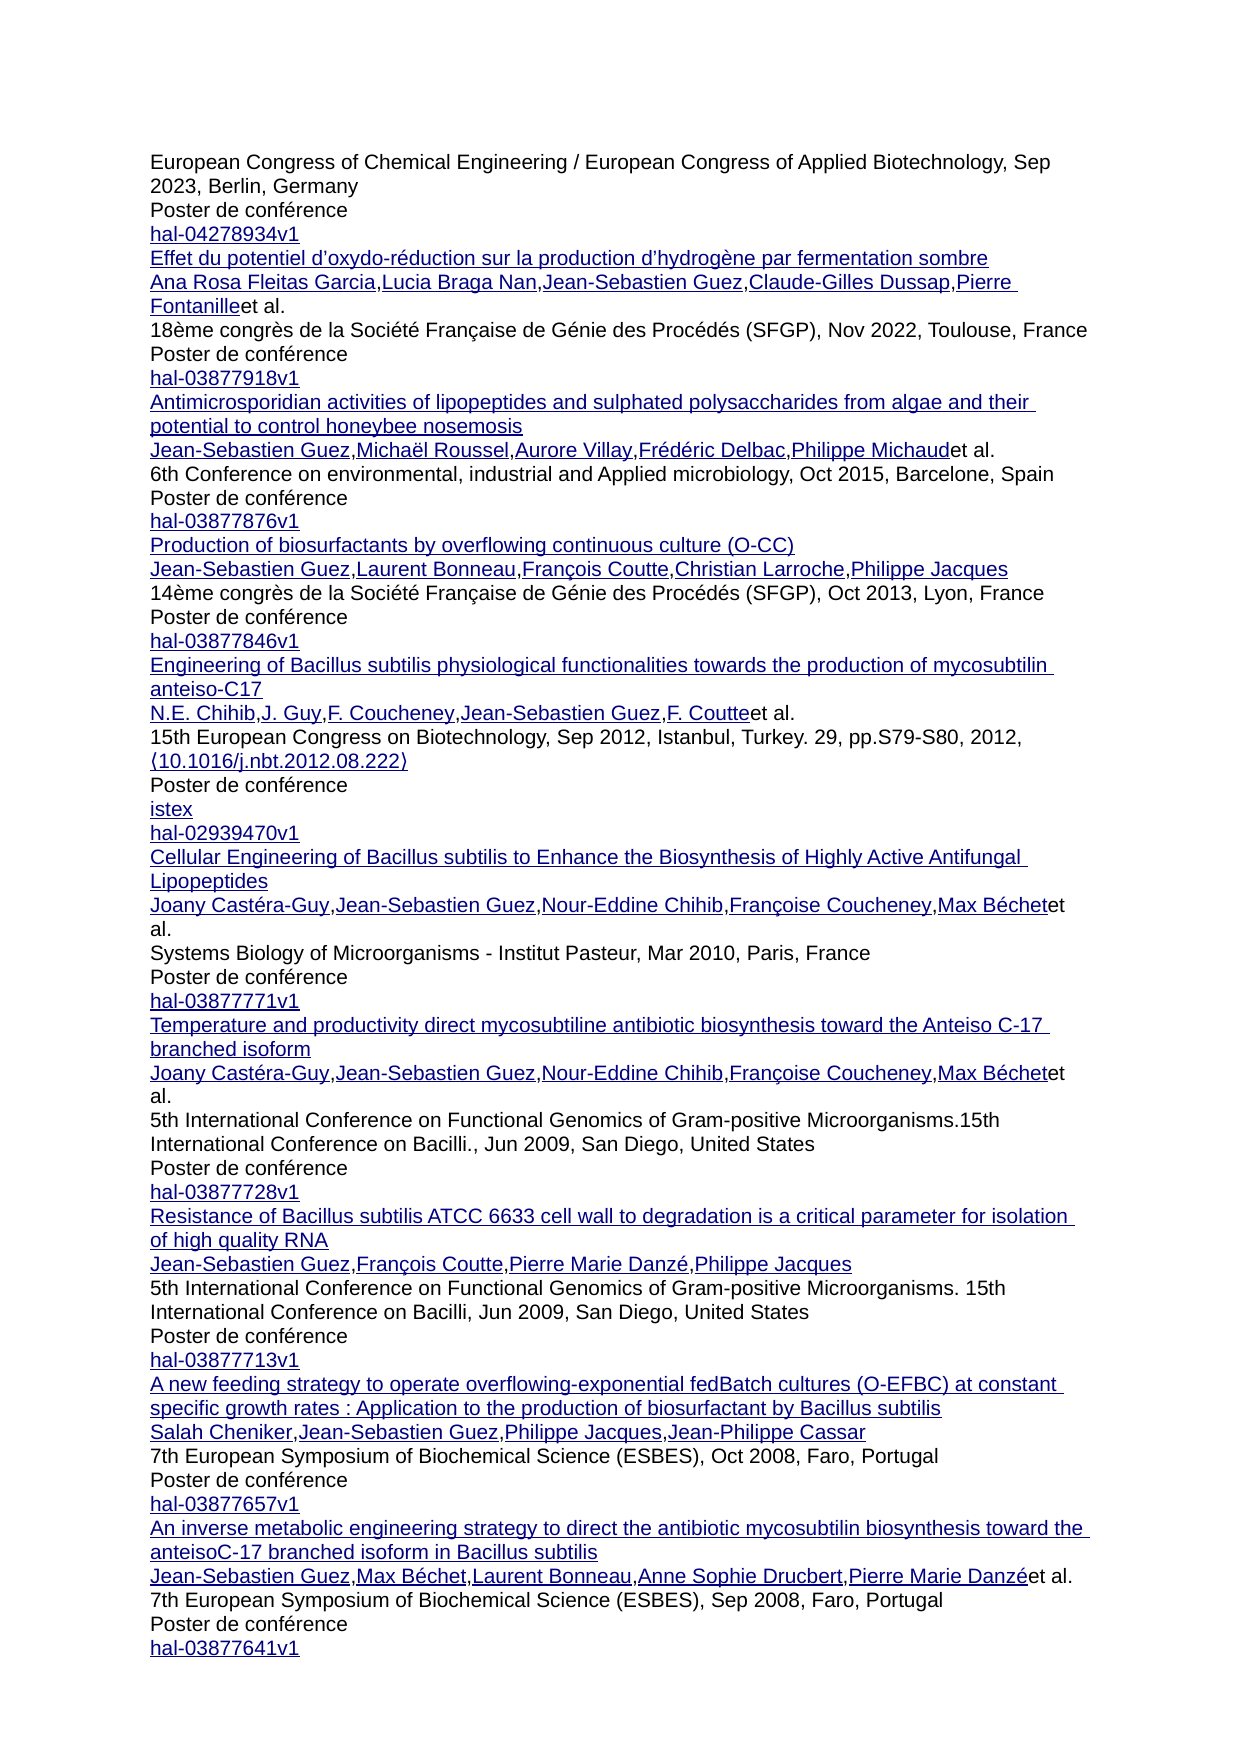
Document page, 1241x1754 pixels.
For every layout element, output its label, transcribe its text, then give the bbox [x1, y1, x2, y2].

table_cell European Congress of Chemical Engineering / European Congress of Applied Biotechnology, Sep 2023, Berlin, Germany Poster de conférence hal-04278934v1 [150, 150, 1090, 246]
table_cell Resistance of Bacillus subtilis ATCC 6633 cell wall to degradation is a critical parameter for isolation of high quality RNA Jean-Sebastien Guez,François Coutte,Pierre Marie Danzé,Philippe Jacques 5th International Conference on Functional Genomics of Gram-positive Microorganisms. 15th International Conference on Bacilli, Jun 2009, San Diego, United States Poster de conférence hal-03877713v1 [150, 1204, 1090, 1372]
table_cell anteisoC-17 branched isoform in Bacillus subtilis Jean-Sebastien Guez,Max Béchet,Laurent Bonneau,Anne Sophie Drucbert,Pierre Marie Danzéet al. 7th European Symposium of Biochemical Science (ESBES), Sep 2008, Faro, Portugal Poster de conférence hal-03877641v1 [150, 1538, 1090, 1659]
table_cell Cellular Engineering of Bacillus subtilis to Enhance the Biosynthesis of Highly Active Antifungal Lipopeptides Joany Castéra-Guy,Jean-Sebastien Guez,Nour-Eddine Chihib,Françoise Coucheney,Max Béchetet al. Systems Biology of Microorganisms - Institut Pasteur, Mar 2010, Paris, France Poster de conférence hal-03877771v1 [150, 845, 1090, 1012]
table_cell Antimicrosporidian activities of lipopeptides and sulphated polysaccharides from algae and their potential to control honeybee nosemosis Jean-Sebastien Guez,Michaël Roussel,Aurore Villay,Frédéric Delbac,Philippe Michaudet al. 6th Conference on environmental, industrial and Applied microbiology, Oct 2015, Barcelone, Spain Poster de conférence hal-03877876v1 [150, 390, 1090, 533]
table_cell Engineering of Bacillus subtilis physiological functionalities towards the production of mycosubtilin anteiso-C17 N.E. Chihib,J. Guy,F. Coucheney,Jean-Sebastien Guez,F. Coutteet al. 15th European Congress on Biotechnology, Sep 2012, Istanbul, Turkey. 29, pp.S79-S80, 2012, ⟨10.1016/j.nbt.2012.08.222⟩ Poster de conférence istex hal-02939470v1 [150, 653, 1090, 845]
table_cell An inverse metabolic engineering strategy to direct the antibiotic mycosubtilin biosynthesis toward the [150, 1516, 1090, 1537]
table_cell Temperature and productivity direct mycosubtiline antibiotic biosynthesis toward the Anteiso C-17 branched isoform Joany Castéra-Guy,Jean-Sebastien Guez,Nour-Eddine Chihib,Françoise Coucheney,Max Béchetet al. 5th International Conference on Functional Genomics of Gram-positive Microorganisms.15th International Conference on Bacilli., Jun 2009, San Diego, United States Poster de conférence hal-03877728v1 [150, 1013, 1090, 1204]
table_cell A new feeding strategy to operate overflowing-exponential fedBatch cultures (O-EFBC) at constant specific growth rates : Application to the production of biosurfactant by Bacillus subtilis Salah Cheniker,Jean-Sebastien Guez,Philippe Jacques,Jean-Philippe Cassar 7th European Symposium of Biochemical Science (ESBES), Oct 2008, Faro, Portugal Poster de conférence hal-03877657v1 [150, 1372, 1090, 1516]
table_cell Production of biosurfactants by overflowing continuous culture (O-CC) Jean-Sebastien Guez,Laurent Bonneau,François Coutte,Christian Larroche,Philippe Jacques 14ème congrès de la Société Française de Génie des Procédés (SFGP), Oct 2013, Lyon, France Poster de conférence hal-03877846v1 [150, 533, 1090, 653]
table_cell Effet du potentiel d’oxydo-réduction sur la production d’hydrogène par fermentation sombre Ana Rosa Fleitas Garcia,Lucia Braga Nan,Jean-Sebastien Guez,Claude-Gilles Dussap,Pierre Fontanilleet al. 18ème congrès de la Société Française de Génie des Procédés (SFGP), Nov 2022, Toulouse, France Poster de conférence hal-03877918v1 [150, 246, 1090, 389]
